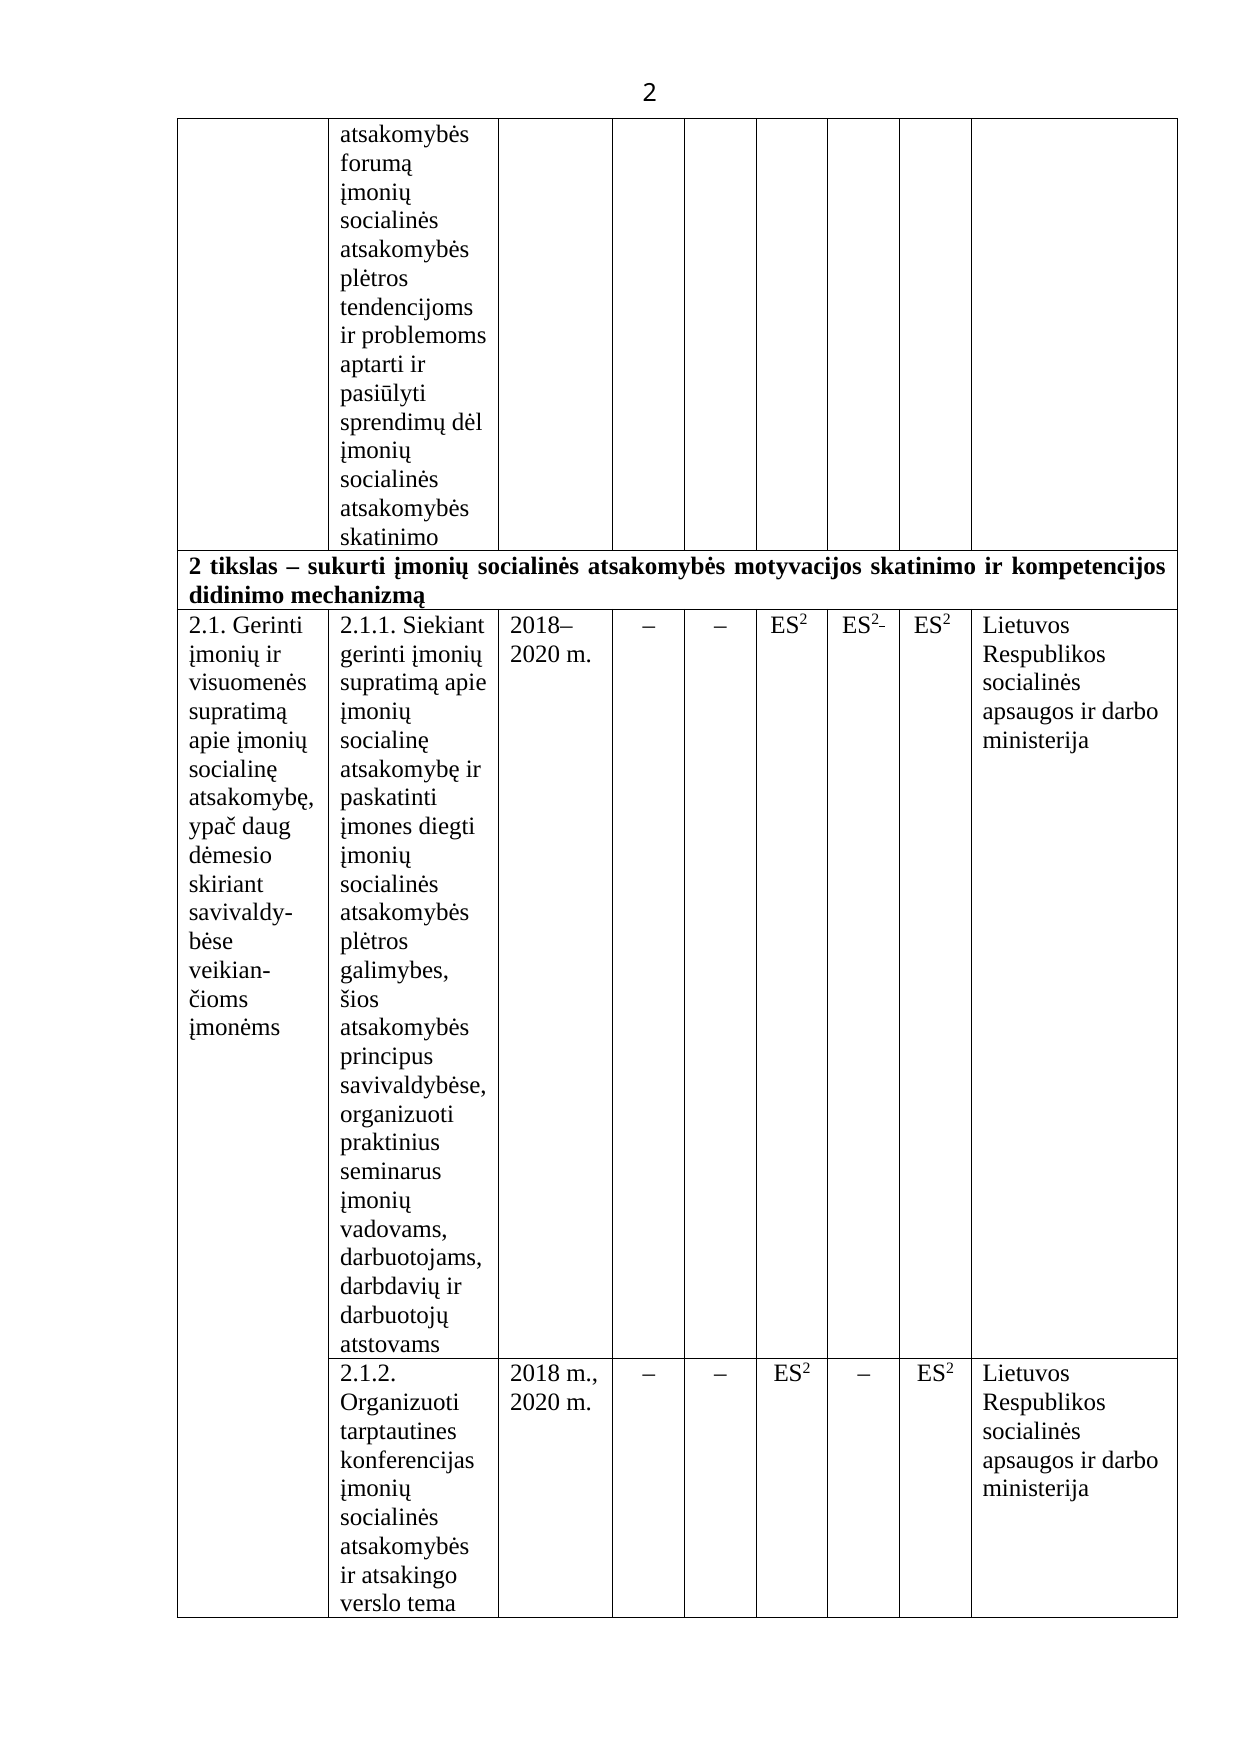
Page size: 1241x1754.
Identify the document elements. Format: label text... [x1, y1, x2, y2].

table_cell ES2 [757, 610, 827, 1357]
table_cell [685, 119, 756, 550]
table_cell 2.1. Gerinti įmonių ir visuomenės supratimą apie įmonių socialinę atsakomybę, ypač daug dėmesio skiriant savivaldy-bėse veikian-čioms įmonėms [178, 610, 328, 1617]
table_cell [499, 119, 612, 550]
table_cell – [613, 1359, 684, 1617]
table_cell 2 tikslas – sukurti įmonių socialinės atsakomybės motyvacijos skatinimo ir kompetencijos didinimo mechanizmą [178, 551, 1177, 609]
table_cell – [685, 610, 756, 1357]
table_cell 2.1.2. Organizuoti tarptautines konferencijas įmonių socialinės atsakomybės ir atsakingo verslo tema [329, 1359, 498, 1617]
table_cell 2.1.1. Siekiant gerinti įmonių supratimą apie įmonių socialinę atsakomybę ir paskatinti įmones diegti įmonių socialinės atsakomybės plėtros galimybes, šios atsakomybės principus savivaldybėse, organizuoti praktinius seminarus įmonių vadovams, darbuotojams, darbdavių ir darbuotojų atstovams [329, 610, 498, 1357]
table_cell [972, 119, 1177, 550]
table_cell 2018 m., 2020 m. [499, 1359, 612, 1617]
table_cell [757, 119, 827, 550]
table_cell – [613, 610, 684, 1357]
table_cell [178, 119, 328, 550]
table_cell ES2 [828, 610, 899, 1357]
table_cell ES2 [757, 1359, 827, 1617]
table_cell 2018–2020 m. [499, 610, 612, 1357]
table_cell ES2 [900, 610, 971, 1357]
table_cell – [685, 1359, 756, 1617]
table_cell [828, 119, 899, 550]
table_cell [613, 119, 684, 550]
table_cell [900, 119, 971, 550]
table_cell ES2 [900, 1359, 971, 1617]
table_cell – [828, 1359, 899, 1617]
table_cell atsakomybės forumą įmonių socialinės atsakomybės plėtros tendencijoms ir problemoms aptarti ir pasiūlyti sprendimų dėl įmonių socialinės atsakomybės skatinimo [329, 119, 498, 550]
table_cell Lietuvos Respublikos socialinės apsaugos ir darbo ministerija [972, 610, 1177, 1357]
table_cell Lietuvos Respublikos socialinės apsaugos ir darbo ministerija [972, 1359, 1177, 1617]
